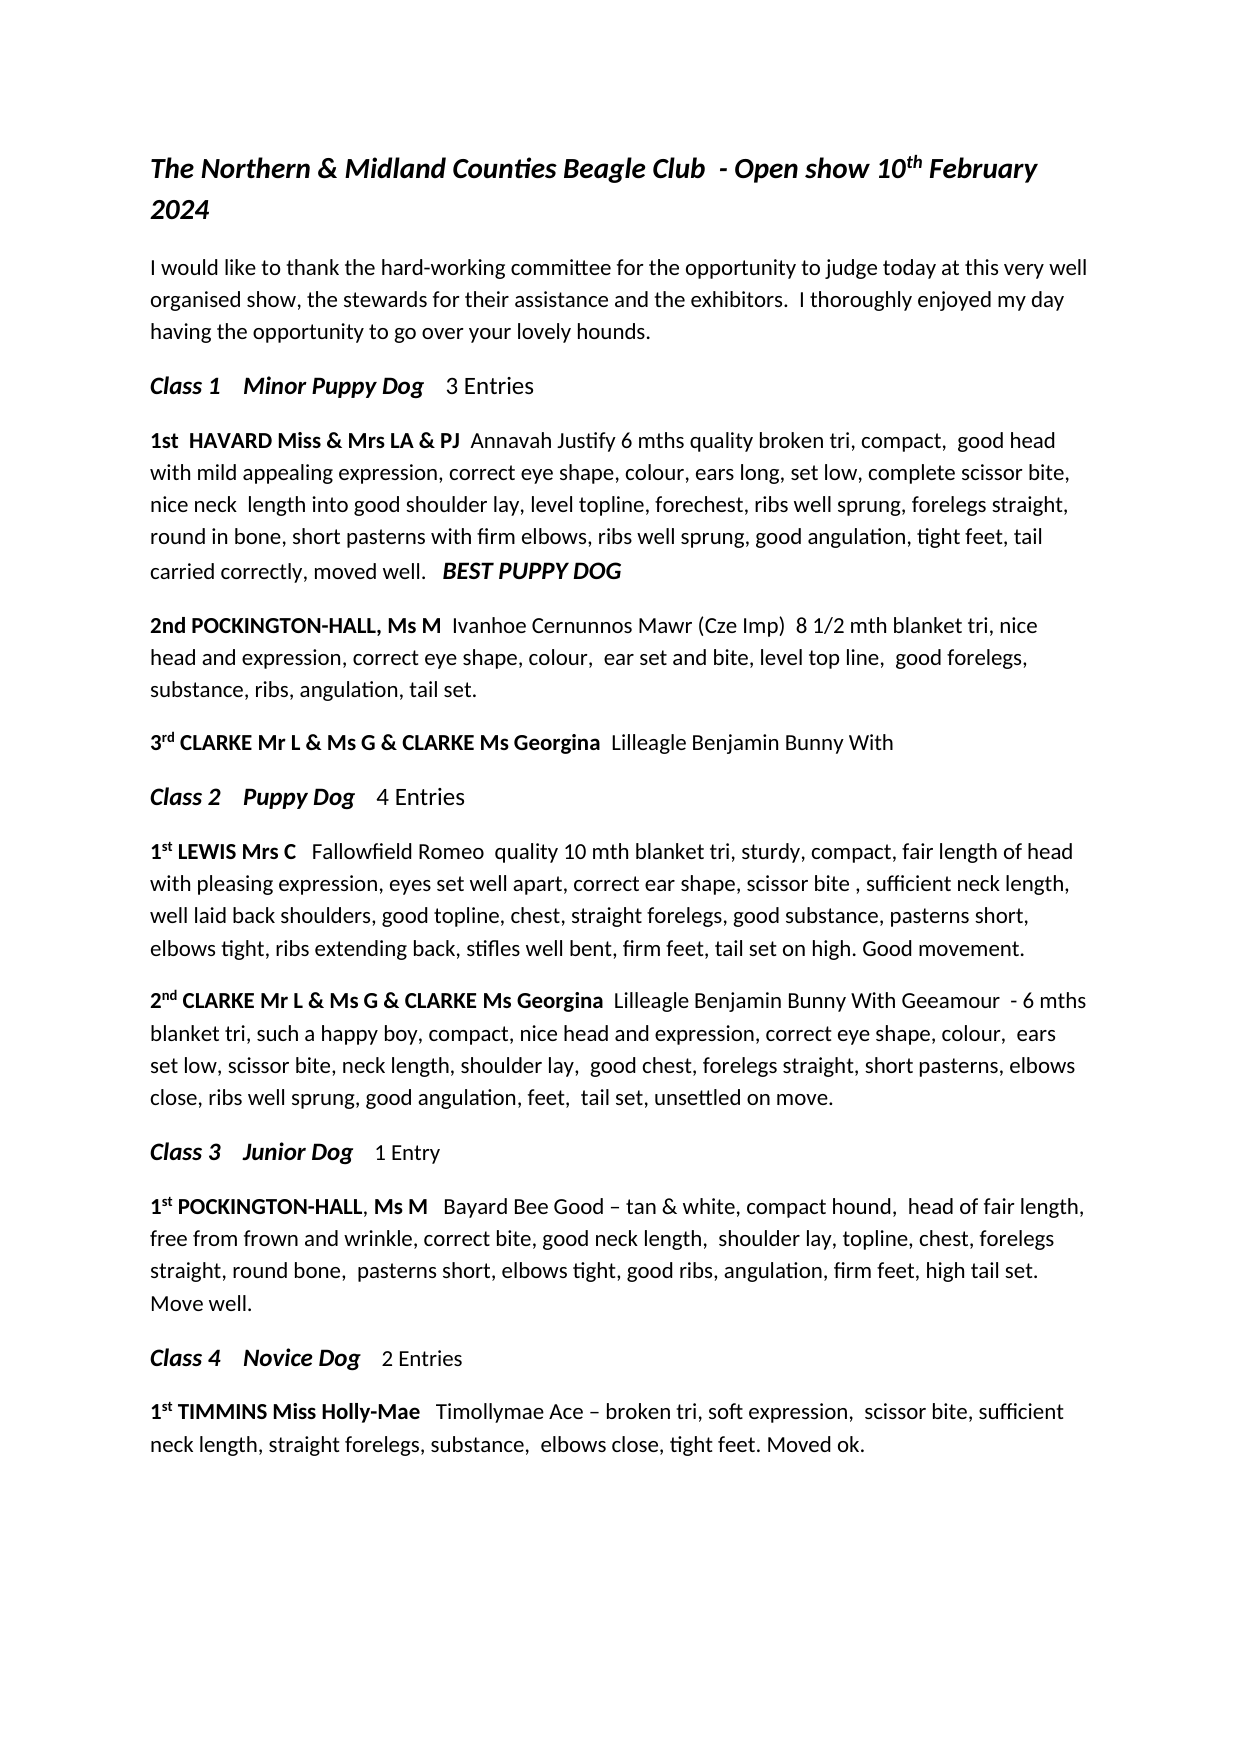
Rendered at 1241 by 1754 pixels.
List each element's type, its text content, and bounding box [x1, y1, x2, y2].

text The Northern & Midland Counties Beagle Club - Open show 10th February 2024 [150, 150, 1090, 227]
text 1st POCKINGTON-HALL, Ms M Bayard Bee Good – tan & white, compact hound, head of fair length, free from frown and wrinkle, correct bite, good neck length, shoulder lay, topline, chest, forelegs straight, round bone, pasterns short, elbows tight, good ribs, angulation, firm feet, high tail set. Move well. [150, 1192, 1090, 1317]
text 1st HAVARD Miss & Mrs LA & PJ Annavah Justify 6 mths quality broken tri, compact, good head with mild appealing expression, correct eye shape, colour, ears long, set low, complete scissor bite, nice neck length into good shoulder lay, level topline, forechest, ribs well sprung, forelegs straight, round in bone, short pasterns with firm elbows, ribs well sprung, good angulation, tight feet, tail carried correctly, moved well. BEST PUPPY DOG [150, 426, 1090, 586]
text Class 1 Minor Puppy Dog 3 Entries [150, 370, 1090, 401]
text Class 3 Junior Dog 1 Entry [150, 1136, 1090, 1167]
text 1st TIMMINS Miss Holly-Mae Timollymae Ace – broken tri, soft expression, scissor bite, sufficient neck length, straight forelegs, substance, elbows close, tight feet. Moved ok. [150, 1397, 1090, 1458]
text Class 4 Novice Dog 2 Entries [150, 1342, 1090, 1372]
text Class 2 Puppy Dog 4 Entries [150, 781, 1090, 812]
text 2nd CLARKE Mr L & Ms G & CLARKE Ms Georgina Lilleagle Benjamin Bunny With Geeamour - 6 mths blanket tri, such a happy boy, compact, nice head and expression, correct eye shape, colour, ears set low, scissor bite, neck length, shoulder lay, good chest, forelegs straight, short pasterns, elbows close, ribs well sprung, good angulation, feet, tail set, unsettled on move. [150, 987, 1090, 1111]
text 2nd POCKINGTON-HALL, Ms M Ivanhoe Cernunnos Mawr (Cze Imp) 8 1/2 mth blanket tri, nice head and expression, correct eye shape, colour, ear set and bite, level top line, good forelegs, substance, ribs, angulation, tail set. [150, 611, 1090, 703]
text 1st LEWIS Mrs C Fallowfield Romeo quality 10 mth blanket tri, sturdy, compact, fair length of head with pleasing expression, eyes set well apart, correct ear shape, scissor bite , sufficient neck length, well laid back shoulders, good topline, chest, straight forelegs, good substance, pasterns short, elbows tight, ribs extending back, stifles well bent, firm feet, tail set on high. Good movement. [150, 837, 1090, 962]
text 3rd CLARKE Mr L & Ms G & CLARKE Ms Georgina Lilleagle Benjamin Bunny With [150, 728, 1090, 756]
text I would like to thank the hard-working committee for the opportunity to judge today at this very well organised show, the stewards for their assistance and the exhibitors. I thoroughly enjoyed my day having the opportunity to go over your lovely hounds. [150, 253, 1090, 345]
